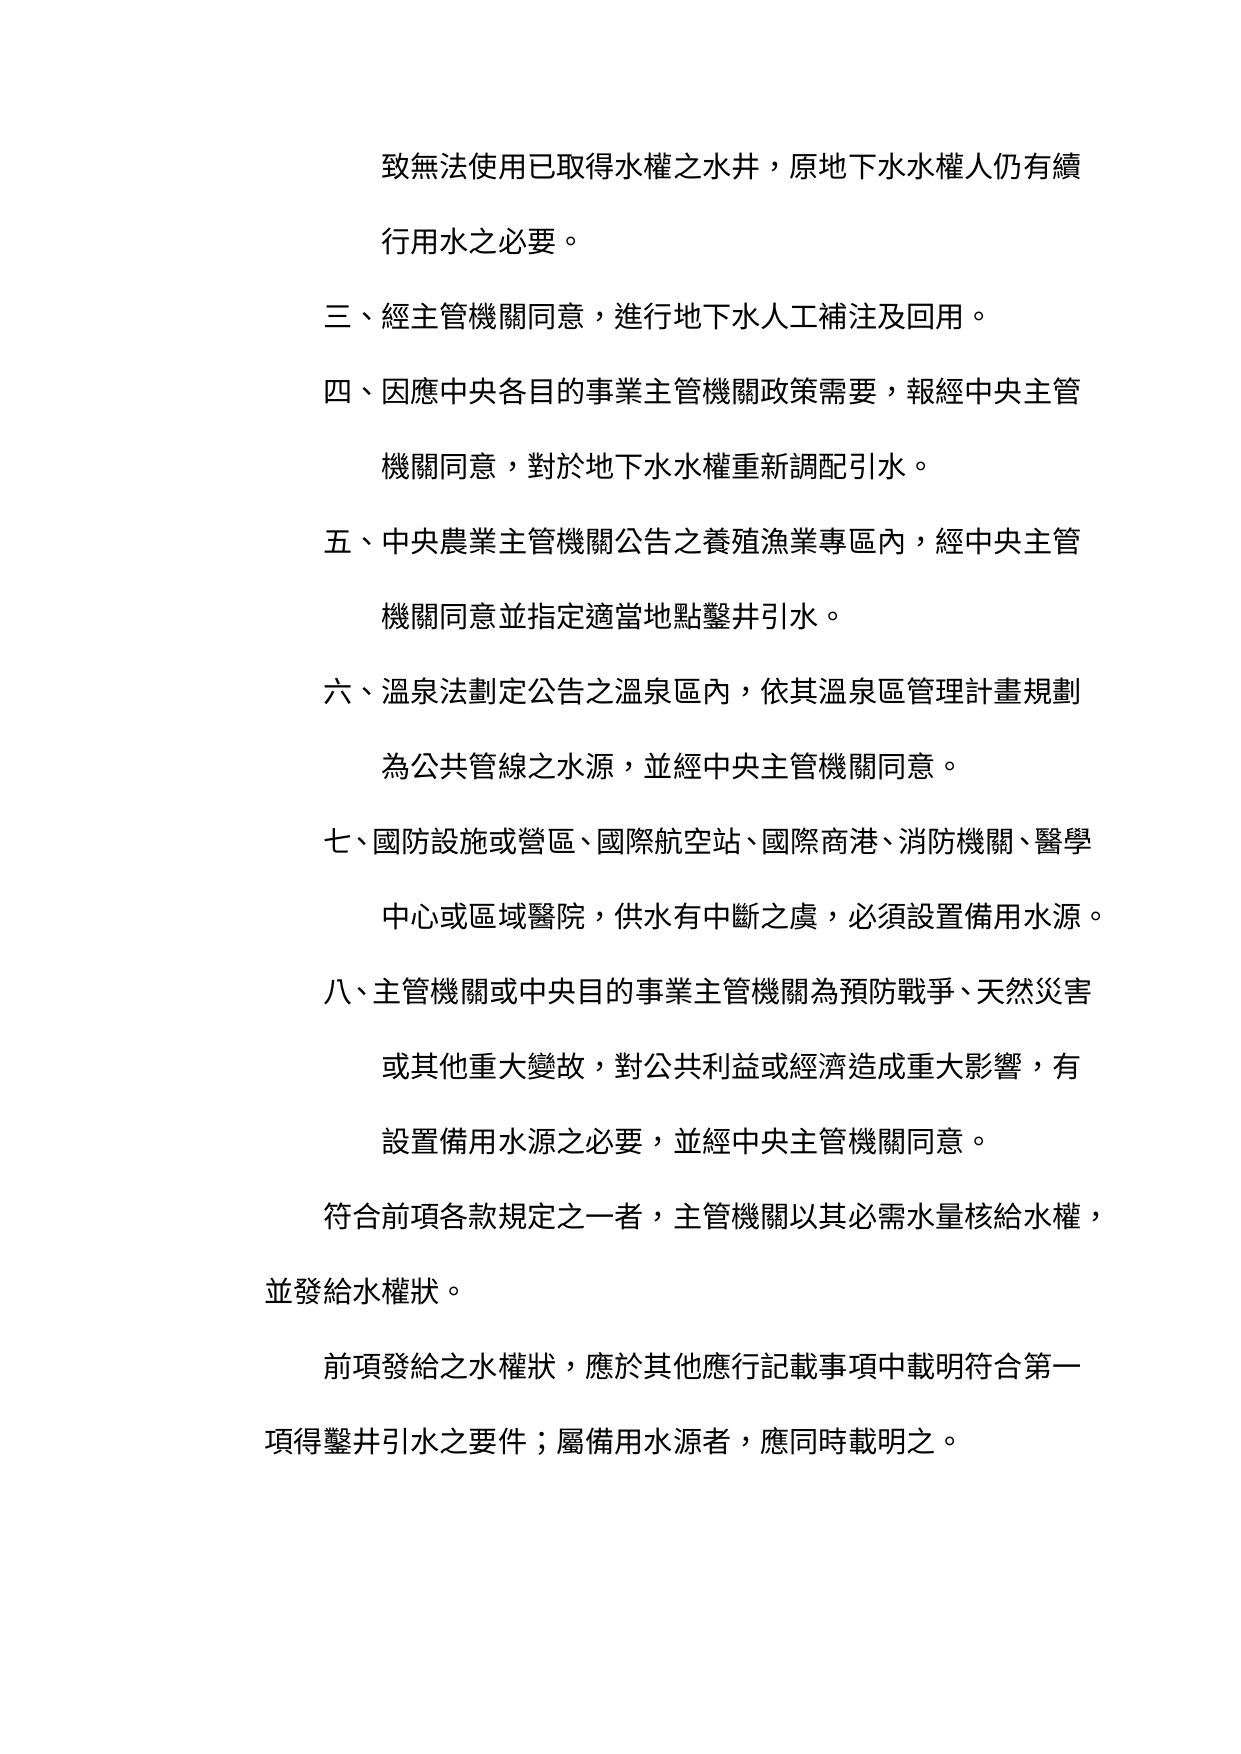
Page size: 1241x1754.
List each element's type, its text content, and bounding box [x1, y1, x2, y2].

text 前項發給之水權狀，應於其他應行記載事項中載明符合第一項得鑿井引水之要件；屬備用水源者，應同時載明之。 [264, 1327, 1092, 1477]
text 四、因應中央各目的事業主管機關政策需要，報經中央主管機關同意，對於地下水水權重新調配引水。 [323, 352, 1092, 502]
text 三、經主管機關同意，進行地下水人工補注及回用。 [323, 277, 1092, 352]
text 六、溫泉法劃定公告之溫泉區內，依其溫泉區管理計畫規劃為公共管線之水源，並經中央主管機關同意。 [323, 652, 1092, 802]
text 八、主管機關或中央目的事業主管機關為預防戰爭、天然災害或其他重大變故，對公共利益或經濟造成重大影響，有設置備用水源之必要，並經中央主管機關同意。 [323, 952, 1092, 1177]
text 五、中央農業主管機關公告之養殖漁業專區內，經中央主管機關同意並指定適當地點鑿井引水。 [323, 502, 1092, 652]
text 七、國防設施或營區、國際航空站、國際商港、消防機關、醫學中心或區域醫院，供水有中斷之虞，必須設置備用水源。 [323, 802, 1092, 952]
text 致無法使用已取得水權之水井，原地下水水權人仍有續行用水之必要。 [323, 127, 1092, 277]
text 符合前項各款規定之一者，主管機關以其必需水量核給水權，並發給水權狀。 [264, 1177, 1092, 1327]
